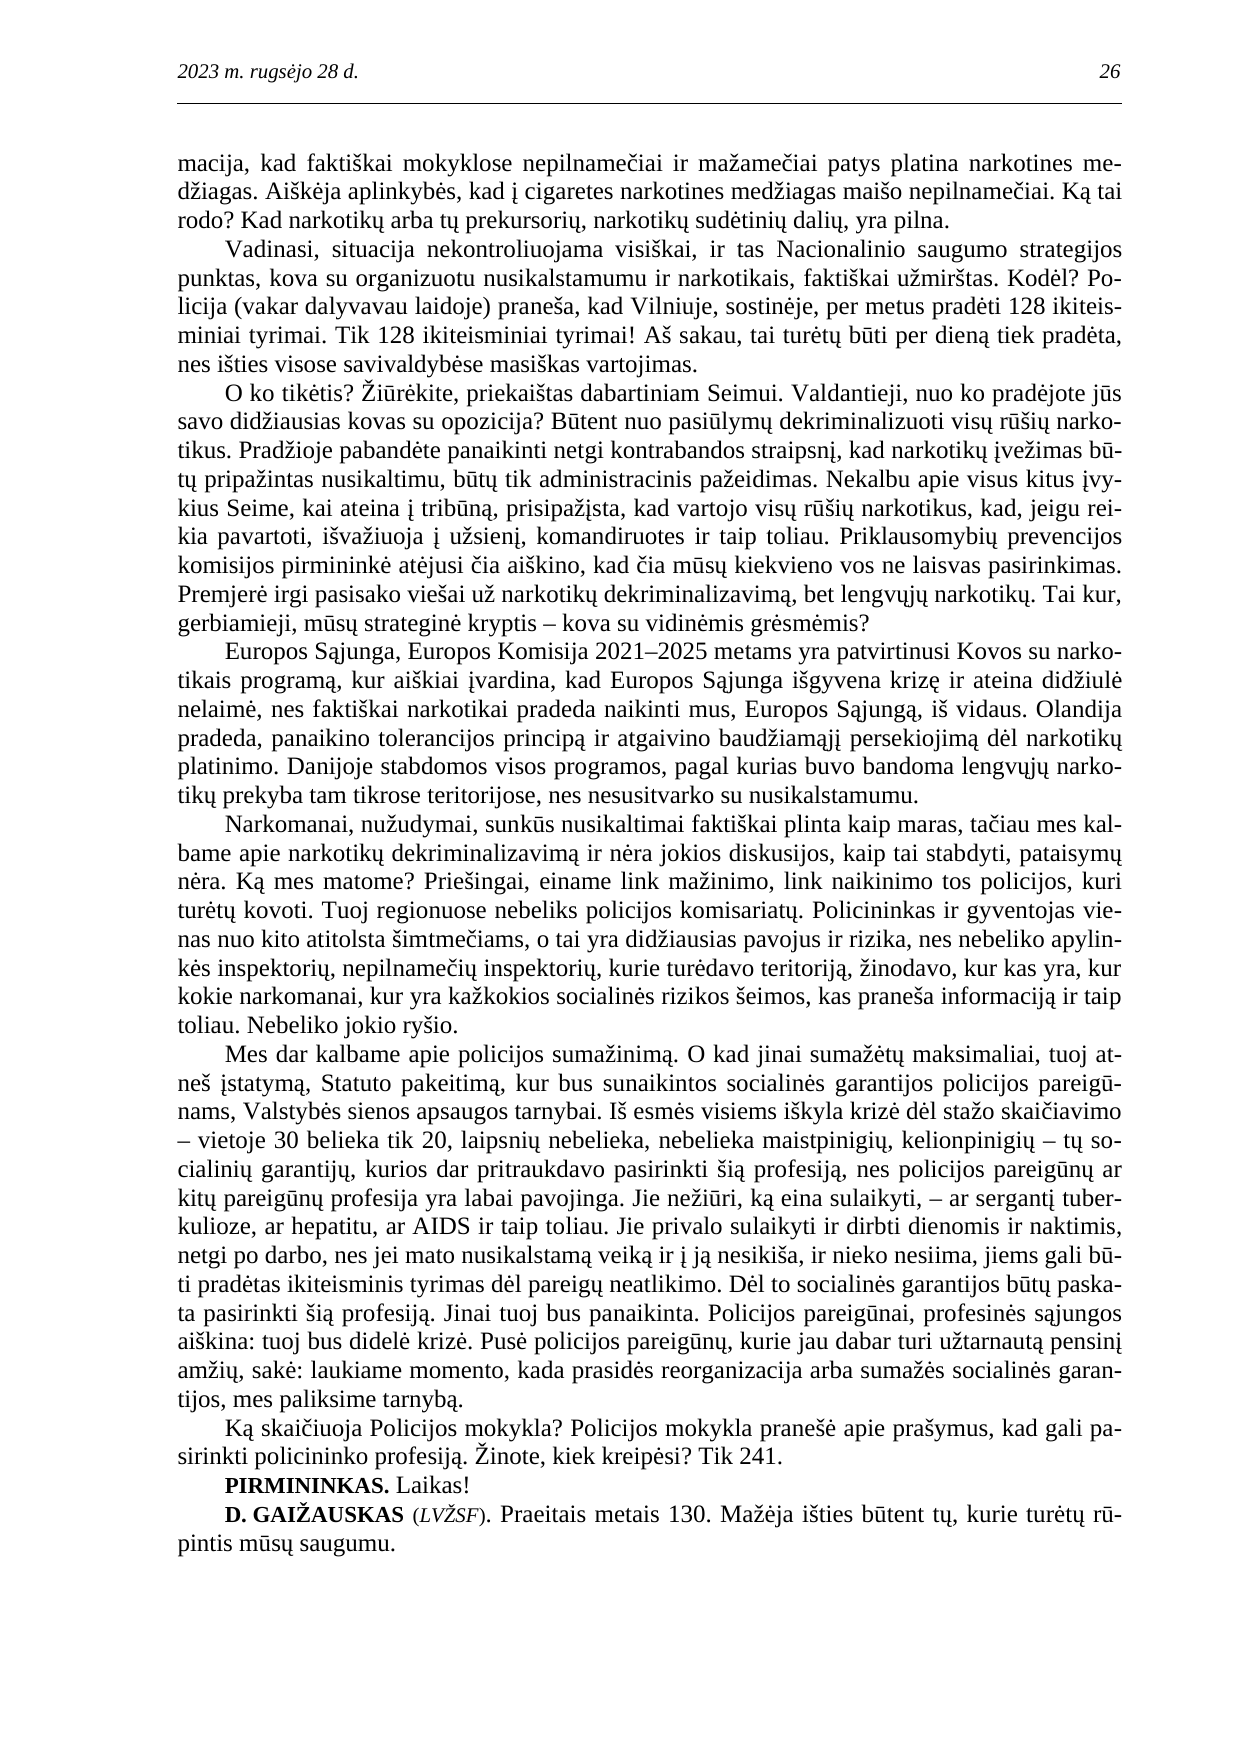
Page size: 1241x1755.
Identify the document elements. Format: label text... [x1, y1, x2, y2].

text Va­di­na­si, si­tu­a­ci­ja ne­kon­tro­liuo­ja­ma vi­siš­kai, ir tas Na­cio­na­li­nio sau­gu­mo stra­te­gi­jos punk­tas, ko­va su or­ga­ni­zuo­tu nu­si­kals­ta­mu­mu ir nar­ko­ti­kais, fak­tiš­kai už­mirš­tas. Ko­dėl? Po­lici­ja (va­kar da­ly­va­vau lai­do­je) pra­ne­ša, kad Vil­niu­je, sos­ti­nė­je, per me­tus pra­dė­ti 128 iki­teis­mi­niai ty­ri­mai. Tik 128 iki­teis­mi­niai ty­ri­mai! Aš sa­kau, tai tu­rė­tų bū­ti per die­ną tiek pra­dė­ta, nes iš­ties vi­so­se sa­vi­val­dy­bė­se ma­siš­kas var­to­ji­mas. [177, 234, 1122, 378]
text PIRMININKAS. Lai­kas! [177, 1470, 1122, 1499]
text ma­ci­ja, kad fak­tiš­kai mo­kyk­lo­se ne­pil­na­me­čiai ir ma­ža­me­čiai pa­tys pla­ti­na nar­ko­ti­nes me­džia­gas. Aiš­kė­ja ap­lin­ky­bės, kad į ci­ga­re­tes nar­ko­ti­nes me­džia­gas mai­šo ne­pil­na­me­čiai. Ką tai ro­do? Kad nar­ko­ti­kų ar­ba tų pre­kur­so­rių, nar­ko­ti­kų su­dė­ti­nių da­lių, yra pil­na. [177, 148, 1122, 234]
text Mes dar kal­ba­me apie po­li­ci­jos su­ma­ži­ni­mą. O kad ji­nai su­ma­žė­tų mak­si­ma­liai, tuoj at­neš įsta­ty­mą, Sta­tu­to pa­kei­ti­mą, kur bus su­nai­kin­tos so­cia­li­nės ga­ran­ti­jos po­li­ci­jos pa­rei­gū­nams, Vals­ty­bės sie­nos ap­sau­gos tar­ny­bai. Iš es­mės vi­siems iš­ky­la kri­zė dėl sta­žo skai­čia­vi­mo – vie­to­je 30 be­lie­ka tik 20, laips­nių ne­be­lie­ka, ne­be­lie­ka maist­pi­ni­gių, ke­lion­pi­ni­gių – tų so­cia­li­nių ga­ran­ti­jų, ku­rios dar pri­trauk­da­vo pa­si­rink­ti šią pro­fe­si­ją, nes po­li­ci­jos pa­rei­gū­nų ar ki­tų pa­rei­gū­nų pro­fe­si­ja yra la­bai pa­vo­jin­ga. Jie ne­žiū­ri, ką ei­na su­lai­ky­ti, – ar ser­gan­tį tu­ber­ku­lio­ze, ar he­pa­ti­tu, ar AIDS ir taip to­liau. Jie pri­va­lo su­lai­ky­ti ir dirb­ti die­no­mis ir nak­ti­mis, net­gi po dar­bo, nes jei ma­to nu­si­kals­ta­mą vei­ką ir į ją ne­si­ki­ša, ir nie­ko ne­si­i­ma, jiems ga­li bū­ti pra­dė­tas iki­teis­mi­nis ty­ri­mas dėl pa­rei­gų ne­at­li­ki­mo. Dėl to so­cia­li­nės ga­ran­ti­jos bū­tų pa­ska­ta pa­si­rink­ti šią pro­fe­si­ją. Ji­nai tuoj bus pa­nai­kin­ta. Po­li­ci­jos pa­rei­gū­nai, pro­fe­si­nės są­jun­gos aiš­ki­na: tuoj bus di­de­lė kri­zė. Pu­sė po­li­ci­jos pa­rei­gū­nų, ku­rie jau da­bar tu­ri už­tar­nau­tą pen­si­nį am­žių, sa­kė: lau­kia­me mo­men­to, ka­da pra­si­dės re­or­ga­ni­za­ci­ja ar­ba su­ma­žės so­cia­li­nės ga­ran­ti­jos, mes pa­lik­si­me tar­ny­bą. [177, 1039, 1122, 1413]
text Eu­ro­pos Są­jun­ga, Eu­ro­pos Ko­mi­si­ja 2021–2025 me­tams yra pa­tvir­ti­nu­si Ko­vos su nar­ko­ti­kais pro­gra­mą, kur aiš­kiai įvar­di­na, kad Eu­ro­pos Są­jun­ga iš­gy­ve­na kri­zę ir at­ei­na di­džiu­lė ne­lai­mė, nes fak­tiš­kai nar­ko­ti­kai pra­de­da nai­kin­ti mus, Eu­ro­pos Są­jun­gą, iš vi­daus. Olan­di­ja pra­de­da, pa­nai­ki­no to­le­ran­ci­jos prin­ci­pą ir at­gai­vi­no bau­džia­mą­jį per­se­kio­ji­mą dėl nar­ko­ti­kų pla­ti­ni­mo. Da­ni­jo­je stab­do­mos vi­sos pro­gra­mos, pa­gal ku­rias bu­vo ban­do­ma leng­vų­jų nar­ko­ti­kų pre­ky­ba tam tik­ro­se te­ri­to­ri­jo­se, nes nesu­si­tvar­ko su nu­si­kals­ta­mu­mu. [177, 636, 1122, 809]
text Nar­ko­ma­nai, nu­žu­dy­mai, sun­kūs nu­si­kal­ti­mai fak­tiš­kai plin­ta kaip ma­ras, ta­čiau mes kal­ba­me apie nar­ko­ti­kų dek­ri­mi­na­li­za­vi­mą ir nė­ra jo­kios dis­ku­si­jos, kaip tai stab­dy­ti, pa­tai­sy­mų nė­ra. Ką mes ma­to­me? Prie­šin­gai, ei­na­me link ma­ži­ni­mo, link nai­ki­ni­mo tos po­li­ci­jos, ku­ri tu­rė­tų ko­vo­ti. Tuoj re­gio­nuo­se ne­be­liks po­li­ci­jos ko­mi­sa­ria­tų. Po­li­ci­nin­kas ir gy­ven­to­jas vie­nas nuo ki­to ati­tols­ta šimt­me­čiams, o tai yra di­džiau­sias pa­vo­jus ir ri­zi­ka, nes ne­be­li­ko apy­lin­kės ins­pek­to­rių, ne­pil­na­me­čių ins­pek­to­rių, ku­rie tu­rė­da­vo te­ri­to­ri­ją, ži­no­da­vo, kur kas yra, kur ko­kie nar­ko­ma­nai, kur yra kaž­ko­kios so­cia­li­nės ri­zi­kos šei­mos, kas pra­ne­ša in­for­ma­ci­ją ir taip to­liau. Ne­be­li­ko jo­kio ry­šio. [177, 809, 1122, 1039]
text D. GAIŽAUSKAS (LVŽSF). Pra­ei­tais me­tais 130. Ma­žė­ja iš­ties bū­tent tų, ku­rie tu­rė­tų rū­pin­tis mū­sų sau­gu­mu. [177, 1499, 1122, 1556]
text O ko ti­kė­tis? Žiū­rė­ki­te, prie­kaiš­tas da­bar­ti­niam Sei­mui. Val­dan­tie­ji, nuo ko pra­dė­jo­te jūs sa­vo di­džiau­sias ko­vas su opo­zi­ci­ja? Bū­tent nuo pa­siū­ly­mų dek­ri­mi­na­li­zuo­ti vi­sų rū­šių nar­ko­ti­kus. Pra­džio­je pa­ban­dė­te pa­nai­kin­ti net­gi kon­tra­ban­dos straips­nį, kad nar­ko­ti­kų įve­ži­mas bū­tų pri­pa­žin­tas nu­si­kal­ti­mu, bū­tų tik ad­mi­nist­ra­ci­nis pa­žei­di­mas. Ne­kal­bu apie vi­sus ki­tus įvy­kius Sei­me, kai at­ei­na į tri­bū­ną, pri­si­pa­žįs­ta, kad var­to­jo vi­sų rū­šių nar­ko­ti­kus, kad, jei­gu rei­kia pa­var­to­ti, iš­va­žiuo­ja į už­sie­nį, ko­man­di­ruo­tes ir taip to­liau. Pri­klau­so­my­bių pre­ven­ci­jos ko­mi­si­jos pir­mi­nin­kė at­ėju­si čia aiš­ki­no, kad čia mū­sų kiek­vie­no vos ne lais­vas pa­si­rin­ki­mas. Prem­je­rė ir­gi pa­si­sa­ko vie­šai už nar­ko­ti­kų dek­ri­mi­na­li­za­vi­mą, bet leng­vų­jų nar­ko­ti­kų. Tai kur, ger­bia­mie­ji, mū­sų stra­te­gi­nė kryp­tis – ko­va su vi­di­nė­mis grės­mė­mis? [177, 378, 1122, 636]
text Ką skai­čiuo­ja Po­li­ci­jos mo­kyk­la? Po­li­ci­jos mo­kyk­la pra­ne­šė apie pra­šy­mus, kad ga­li pa­si­rink­ti po­li­ci­nin­ko pro­fe­si­ją. Ži­no­te, kiek krei­pė­si? Tik 241. [177, 1413, 1122, 1470]
